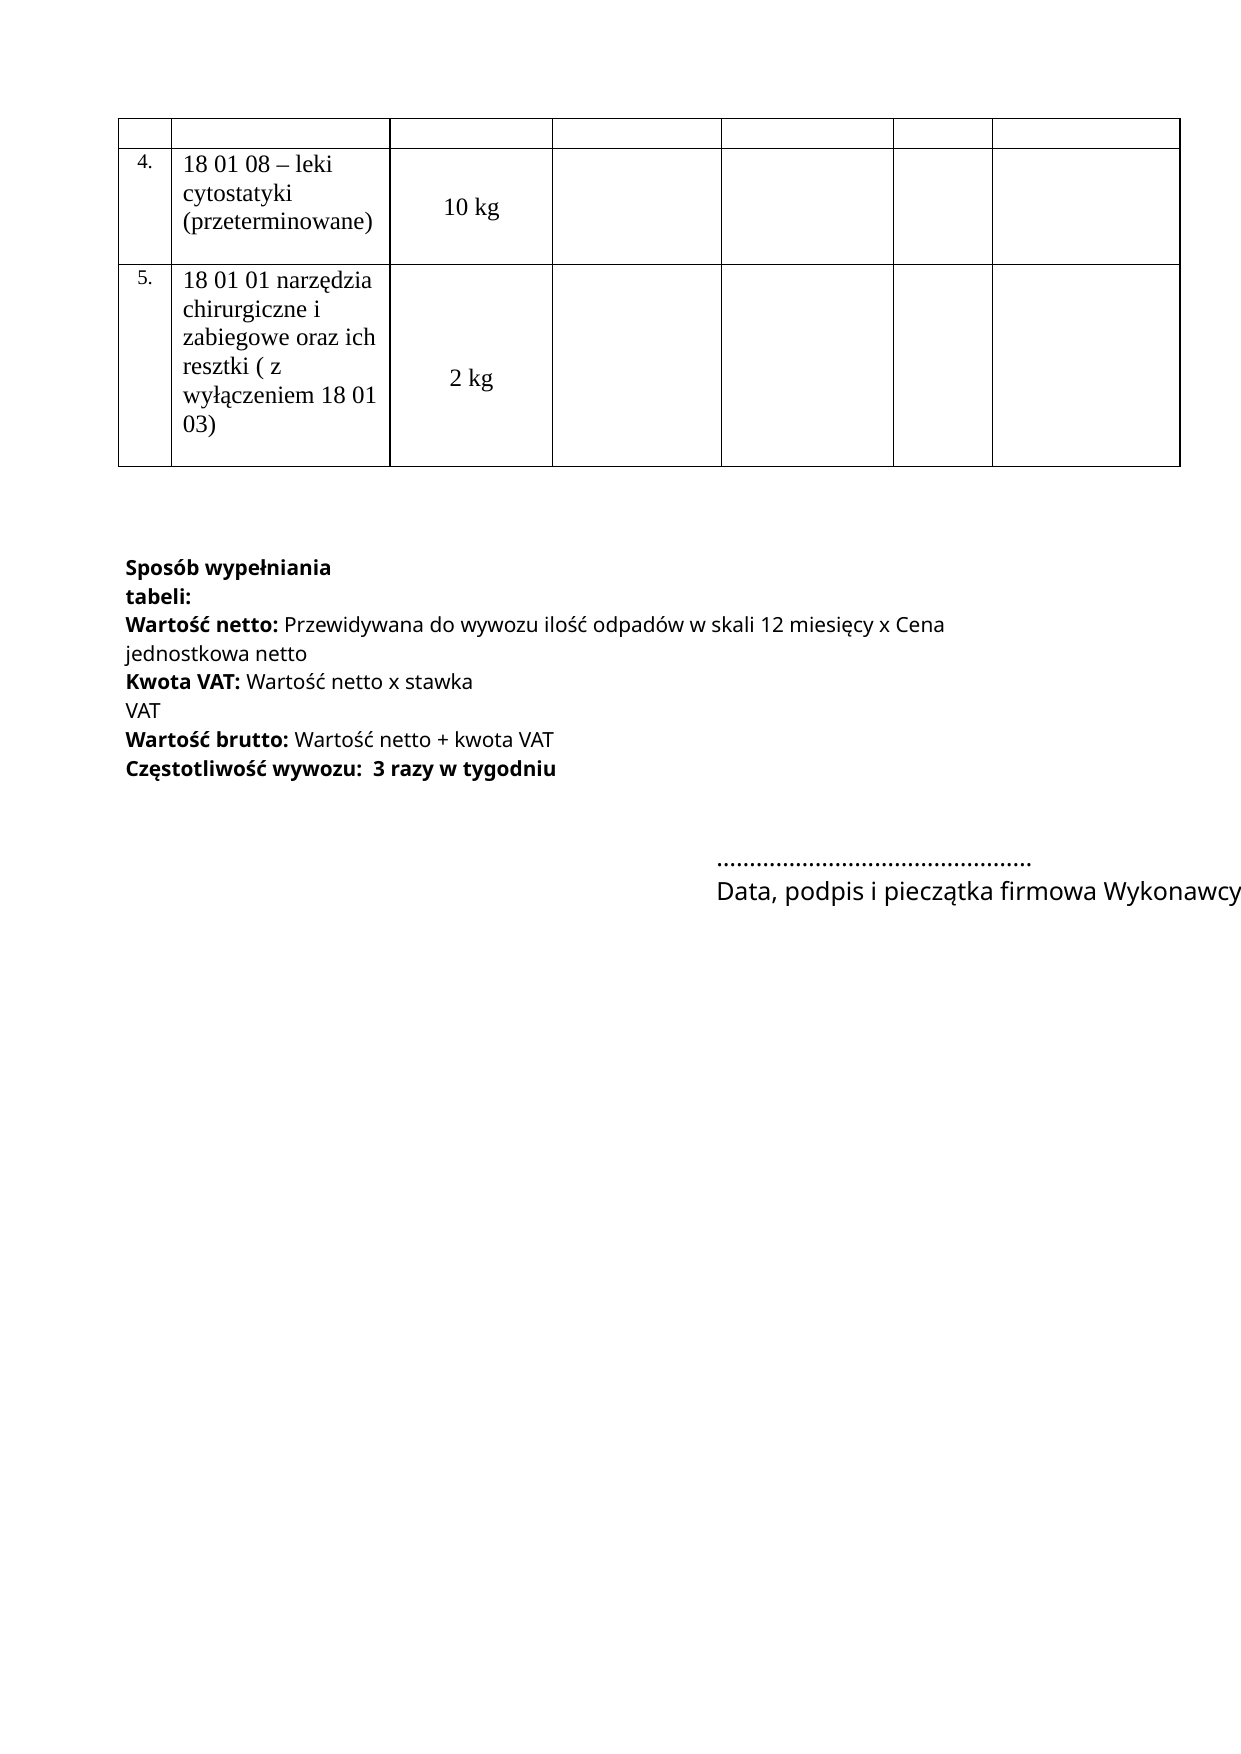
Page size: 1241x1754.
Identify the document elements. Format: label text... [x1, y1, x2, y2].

table_cell 10 kg [391, 149, 552, 264]
table_cell [722, 119, 893, 148]
table_cell [709, 724, 972, 754]
table_cell [553, 119, 721, 148]
table_cell [691, 667, 709, 724]
table_cell [993, 119, 1179, 148]
table_cell [691, 754, 709, 839]
table_cell [972, 754, 1074, 839]
table_cell [487, 667, 691, 724]
table_cell [1074, 610, 1240, 667]
table_cell [993, 149, 1179, 264]
table_cell [374, 873, 487, 907]
table_cell [118, 839, 374, 873]
table_cell [722, 265, 893, 466]
table_header [691, 554, 709, 610]
table_cell Kwota VAT: Wartość netto x stawka VAT [118, 667, 487, 724]
table_cell [722, 149, 893, 264]
table_header [1074, 554, 1240, 610]
table_cell [1074, 754, 1240, 839]
table_cell [374, 839, 487, 873]
table_cell [553, 149, 721, 264]
table_cell [391, 119, 552, 148]
table_cell 2 kg [391, 265, 552, 466]
table_cell [709, 667, 972, 724]
table_cell 18 01 01 narzędzia chirurgiczne i zabiegowe oraz ich resztki ( z wyłączeniem 18 01 03) [172, 265, 389, 466]
table_header [972, 554, 1074, 610]
table_cell ………………………………………… [709, 839, 1240, 873]
table_cell Data, podpis i pieczątka firmowa Wykonawcy [709, 873, 1240, 907]
table_cell [487, 839, 691, 873]
table_cell [172, 119, 389, 148]
table_cell [118, 873, 374, 907]
table_cell [972, 724, 1074, 754]
table_cell [1074, 667, 1240, 724]
table_cell [1074, 724, 1240, 754]
table_cell [691, 839, 709, 873]
table_cell [894, 265, 992, 466]
table_cell [553, 265, 721, 466]
table_cell Częstotliwość wywozu: 3 razy w tygodniu [118, 754, 691, 839]
table_cell [894, 149, 992, 264]
table_cell 18 01 08 – leki cytostatyki (przeterminowane) [172, 149, 389, 264]
table_header [709, 554, 972, 610]
table_cell Wartość netto: Przewidywana do wywozu ilość odpadów w skali 12 miesięcy x Cena jednostkowa netto [118, 610, 1074, 667]
table_cell 4. [119, 149, 171, 264]
table_cell [119, 119, 171, 148]
table_header Sposób wypełniania tabeli: [118, 554, 374, 610]
table_cell [487, 873, 691, 907]
table_cell [972, 667, 1074, 724]
table_cell [709, 754, 972, 839]
table_cell [993, 265, 1179, 466]
table_header [487, 554, 691, 610]
table_cell [691, 724, 709, 754]
table_header [374, 554, 487, 610]
table_cell [691, 873, 709, 907]
table_cell Wartość brutto: Wartość netto + kwota VAT [118, 724, 691, 754]
table_cell [894, 119, 992, 148]
table_cell 5. [119, 265, 171, 466]
